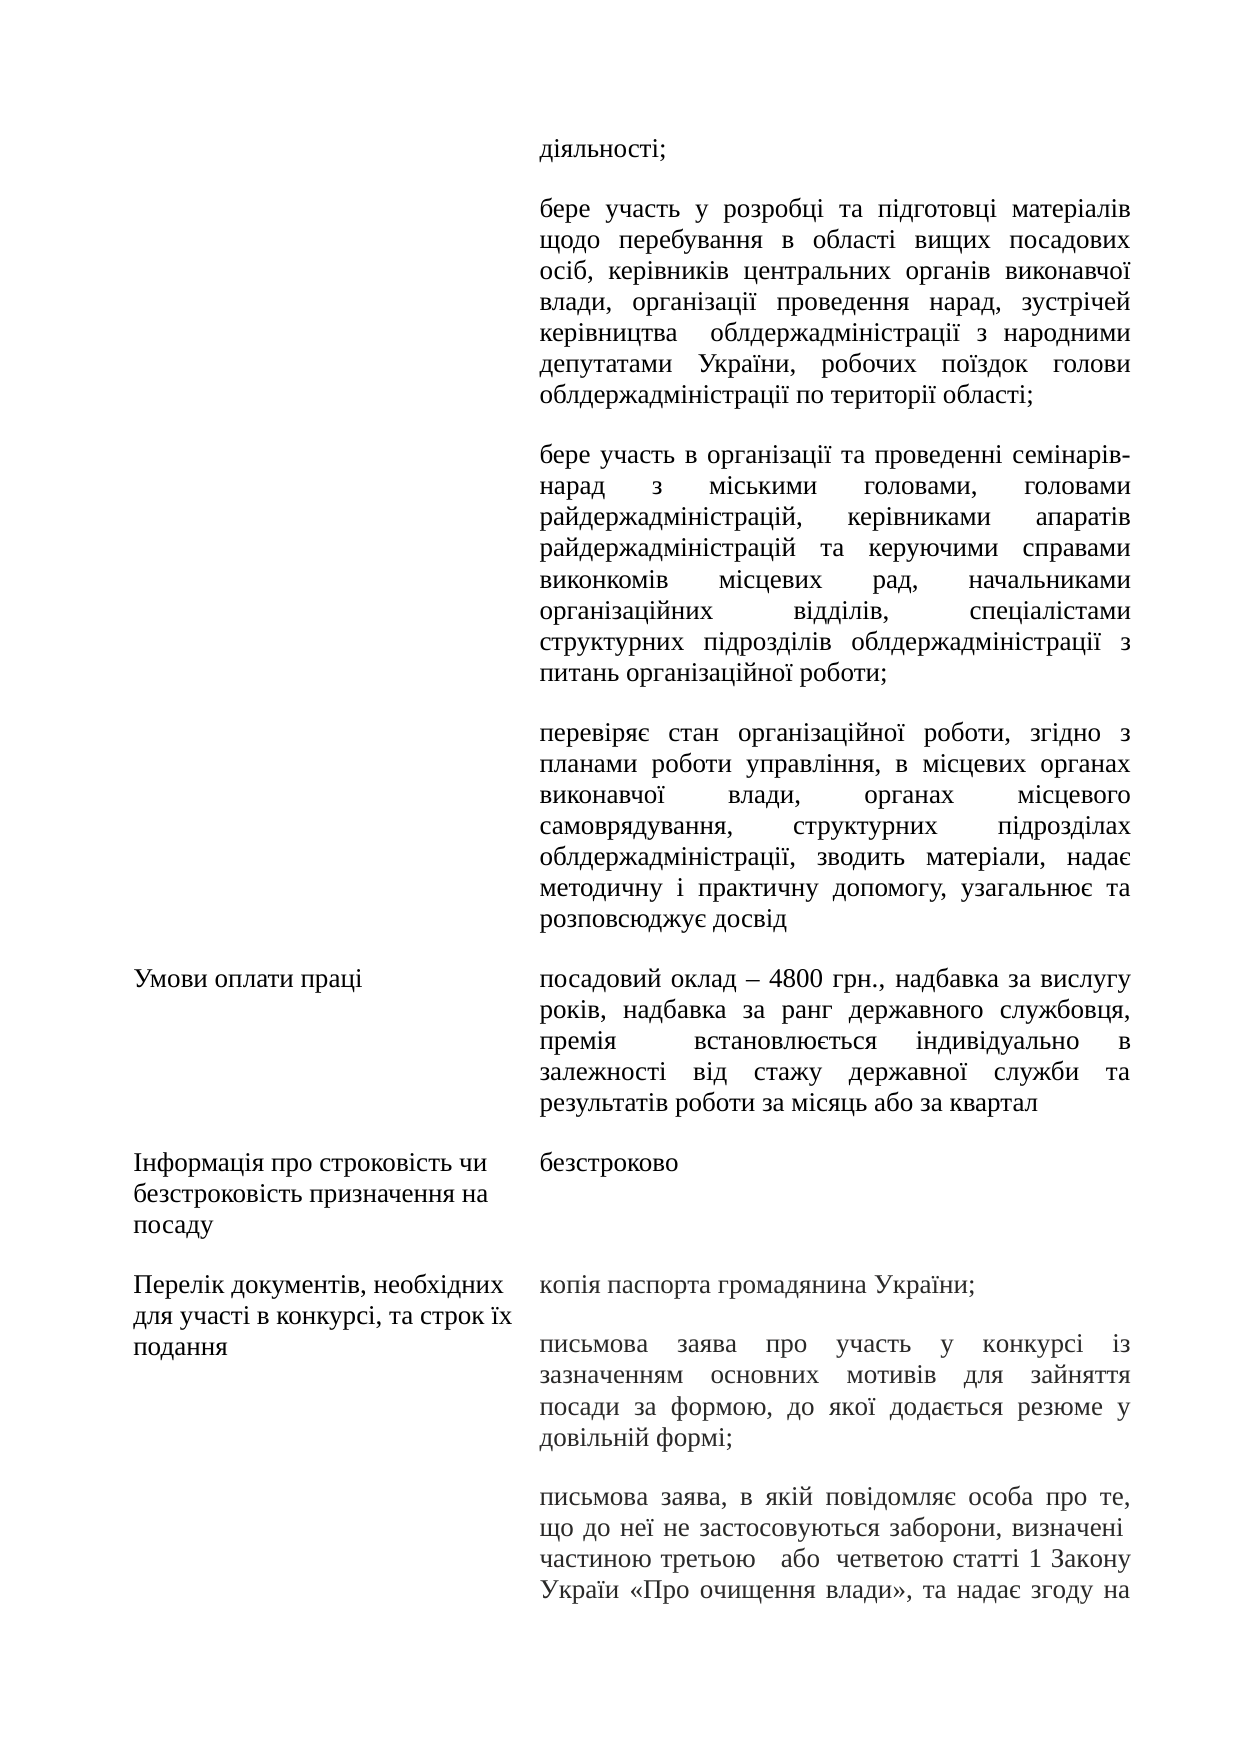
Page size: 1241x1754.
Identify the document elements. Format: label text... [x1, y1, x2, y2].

table_cell [133, 118, 539, 948]
table_cell Перелік документів, необхідних для участі в конкурсі, та строк їх подання [133, 1254, 539, 1605]
table_cell посадовий оклад – 4800 грн., надбавка за вислугу років, надбавка за ранг державного службовця, премія встановлюється індивідуально в залежності від стажу державної служби та результатів роботи за місяць або за квартал [539, 948, 1131, 1132]
table_cell Умови оплати праці [133, 948, 539, 1132]
table_cell копія паспорта громадянина України; письмова заява про участь у конкурсі із зазначенням основних мотивів для зайняття посади за формою, до якої додається резюме у довільній формі; письмова заява, в якій повідомляє особа про те, що до неї не застосовуються заборони, визначені частиною третьою або четветою статті 1 Закону Україи «Про очищення влади», та надає згоду на [539, 1254, 1131, 1605]
table_cell Інформація про строковість чи безстроковість призначення на посаду [133, 1132, 539, 1254]
table_cell безстроково [539, 1132, 1131, 1254]
table_cell діяльності; бере участь у розробці та підготовці матеріалів щодо перебування в області вищих посадових осіб, керівників центральних органів виконавчої влади, організації проведення нарад, зустрічей керівництва облдержадміністрації з народними депутатами України, робочих поїздок голови облдержадміністрації по території області; бере участь в організації та проведенні семінарів-нарад з міськими головами, головами райдержадміністрацій, керівниками апаратів райдержадміністрацій та керуючими справами виконкомів місцевих рад, начальниками організаційних відділів, спеціалістами структурних підрозділів облдержадміністрації з питань організаційної роботи; перевіряє стан організаційної роботи, згідно з планами роботи управління, в місцевих органах виконавчої влади, органах місцевого самоврядування, структурних підрозділах облдержадміністрації, зводить матеріали, надає методичну і практичну допомогу, узагальнює та розповсюджує досвід [539, 118, 1131, 948]
